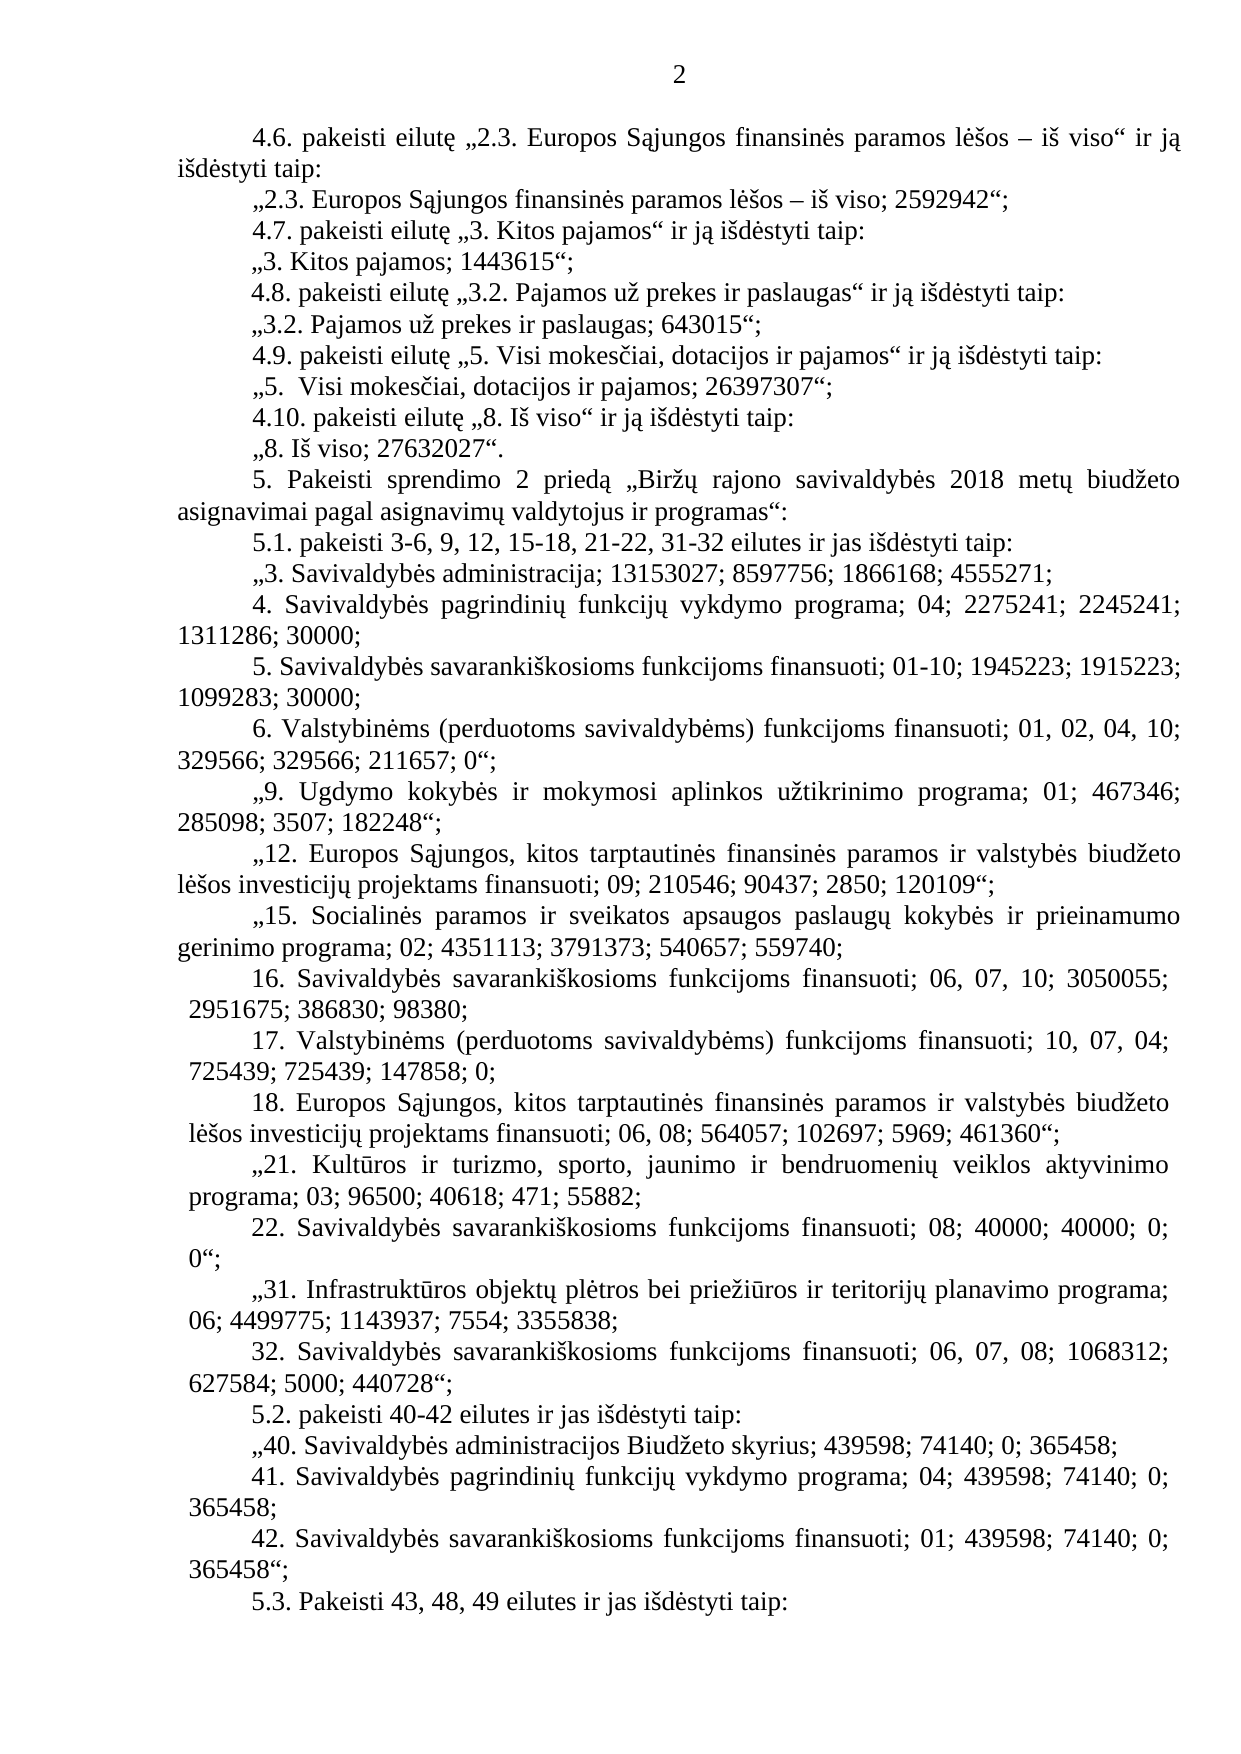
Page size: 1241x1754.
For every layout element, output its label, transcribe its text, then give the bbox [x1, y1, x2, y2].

text „8. Iš viso; 27632027“. [177, 432, 1182, 463]
text 5.1. pakeisti 3-6, 9, 12, 15-18, 21-22, 31-32 eilutes ir jas išdėstyti taip: [177, 526, 1182, 557]
text 6. Valstybinėms (perduotoms savivaldybėms) funkcijoms finansuoti; 01, 02, 04, 10; 329566; 329566; 211657; 0“; [177, 713, 1182, 775]
text „15. Socialinės paramos ir sveikatos apsaugos paslaugų kokybės ir prieinamumo gerinimo programa; 02; 4351113; 3791373; 540657; 559740; [177, 899, 1182, 962]
text 4.7. pakeisti eilutę „3. Kitos pajamos“ ir ją išdėstyti taip: [177, 214, 1182, 245]
text „3. Savivaldybės administracija; 13153027; 8597756; 1866168; 4555271; [177, 557, 1182, 588]
table_header 16. Savivaldybės savarankiškosioms funkcijoms finansuoti; 06, 07, 10; 3050055; 2951675; 386830; 98380; 17. Valstybinėms (perduotoms savivaldybėms) funkcijoms finansuoti; 10, 07, 04; 725439; 725439; 147858; 0; 18. Europos Sąjungos, kitos tarptautinės finansinės paramos ir valstybės biudžeto lėšos investicijų projektams finansuoti; 06, 08; 564057; 102697; 5969; 461360“; „21. Kultūros ir turizmo, sporto, jaunimo ir bendruomenių veiklos aktyvinimo programa; 03; 96500; 40618; 471; 55882; 22. Savivaldybės savarankiškosioms funkcijoms finansuoti; 08; 40000; 40000; 0; 0“; „31. Infrastruktūros objektų plėtros bei priežiūros ir teritorijų planavimo programa; 06; 4499775; 1143937; 7554; 3355838; 32. Savivaldybės savarankiškosioms funkcijoms finansuoti; 06, 07, 08; 1068312; 627584; 5000; 440728“; 5.2. pakeisti 40-42 eilutes ir jas išdėstyti taip: „40. Savivaldybės administracijos Biudžeto skyrius; 439598; 74140; 0; 365458; 41. Savivaldybės pagrindinių funkcijų vykdymo programa; 04; 439598; 74140; 0; 365458; 42. Savivaldybės savarankiškosioms funkcijoms finansuoti; 01; 439598; 74140; 0; 365458“; 5.3. Pakeisti 43, 48, 49 eilutes ir jas išdėstyti taip: [177, 962, 1181, 1616]
text 4.10. pakeisti eilutę „8. Iš viso“ ir ją išdėstyti taip: [177, 401, 1182, 432]
text 4.9. pakeisti eilutę „5. Visi mokesčiai, dotacijos ir pajamos“ ir ją išdėstyti taip: [177, 339, 1182, 370]
text 4. Savivaldybės pagrindinių funkcijų vykdymo programa; 04; 2275241; 2245241; 1311286; 30000; [177, 588, 1182, 650]
text „3.2. Pajamos už prekes ir paslaugas; 643015“; [177, 308, 1182, 339]
text „9. Ugdymo kokybės ir mokymosi aplinkos užtikrinimo programa; 01; 467346; 285098; 3507; 182248“; [177, 775, 1182, 837]
text 5. Pakeisti sprendimo 2 priedą „Biržų rajono savivaldybės 2018 metų biudžeto asignavimai pagal asignavimų valdytojus ir programas“: [177, 463, 1182, 526]
text 4.8. pakeisti eilutę „3.2. Pajamos už prekes ir paslaugas“ ir ją išdėstyti taip: [177, 277, 1182, 308]
text „12. Europos Sąjungos, kitos tarptautinės finansinės paramos ir valstybės biudžeto lėšos investicijų projektams finansuoti; 09; 210546; 90437; 2850; 120109“; [177, 837, 1182, 899]
text 4.6. pakeisti eilutę „2.3. Europos Sąjungos finansinės paramos lėšos – iš viso“ ir ją išdėstyti taip: [177, 121, 1182, 183]
text „5. Visi mokesčiai, dotacijos ir pajamos; 26397307“; [177, 370, 1182, 401]
text „2.3. Europos Sąjungos finansinės paramos lėšos – iš viso; 2592942“; [177, 183, 1182, 214]
text „3. Kitos pajamos; 1443615“; [177, 245, 1182, 277]
text 5. Savivaldybės savarankiškosioms funkcijoms finansuoti; 01-10; 1945223; 1915223; 1099283; 30000; [177, 650, 1182, 713]
